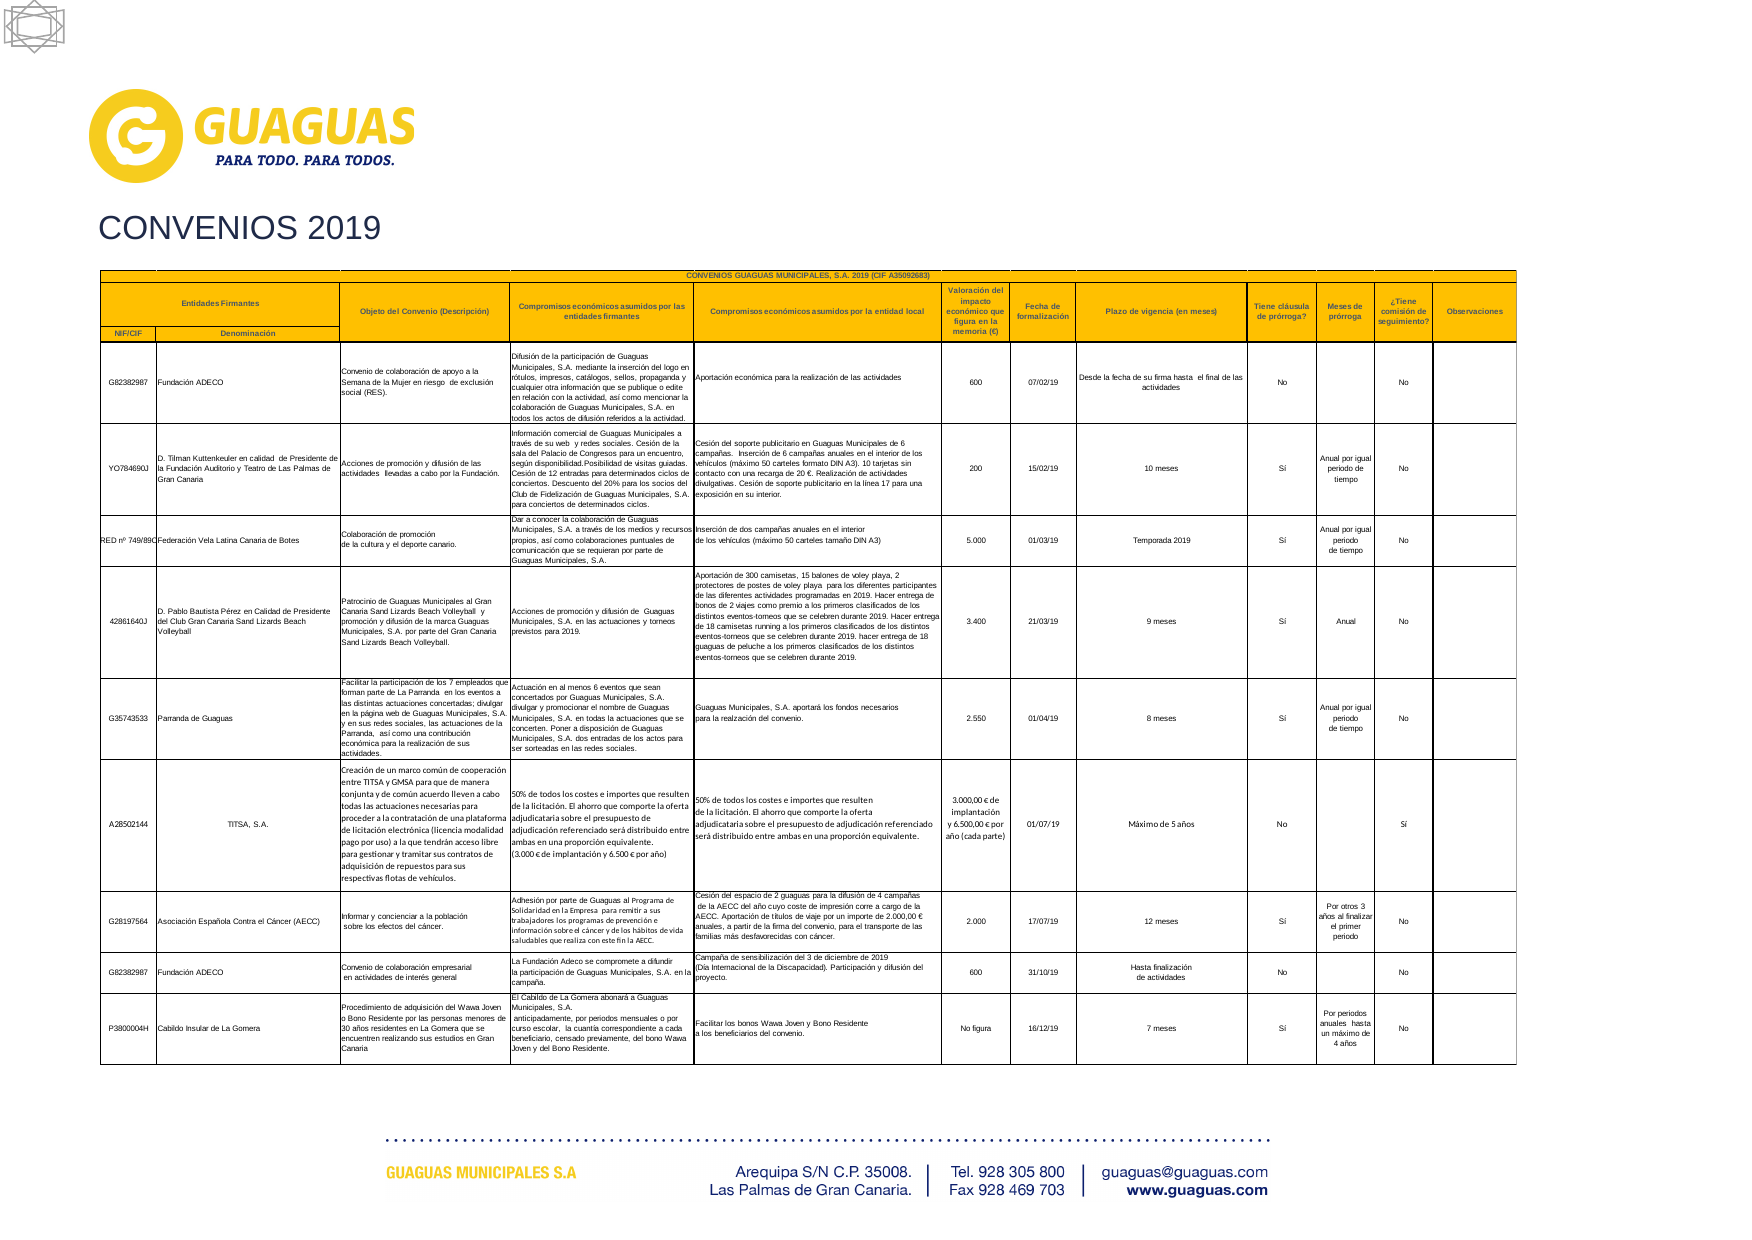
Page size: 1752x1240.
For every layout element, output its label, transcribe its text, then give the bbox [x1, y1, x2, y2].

text CONVENIOS 2019 [89, 208, 1663, 247]
